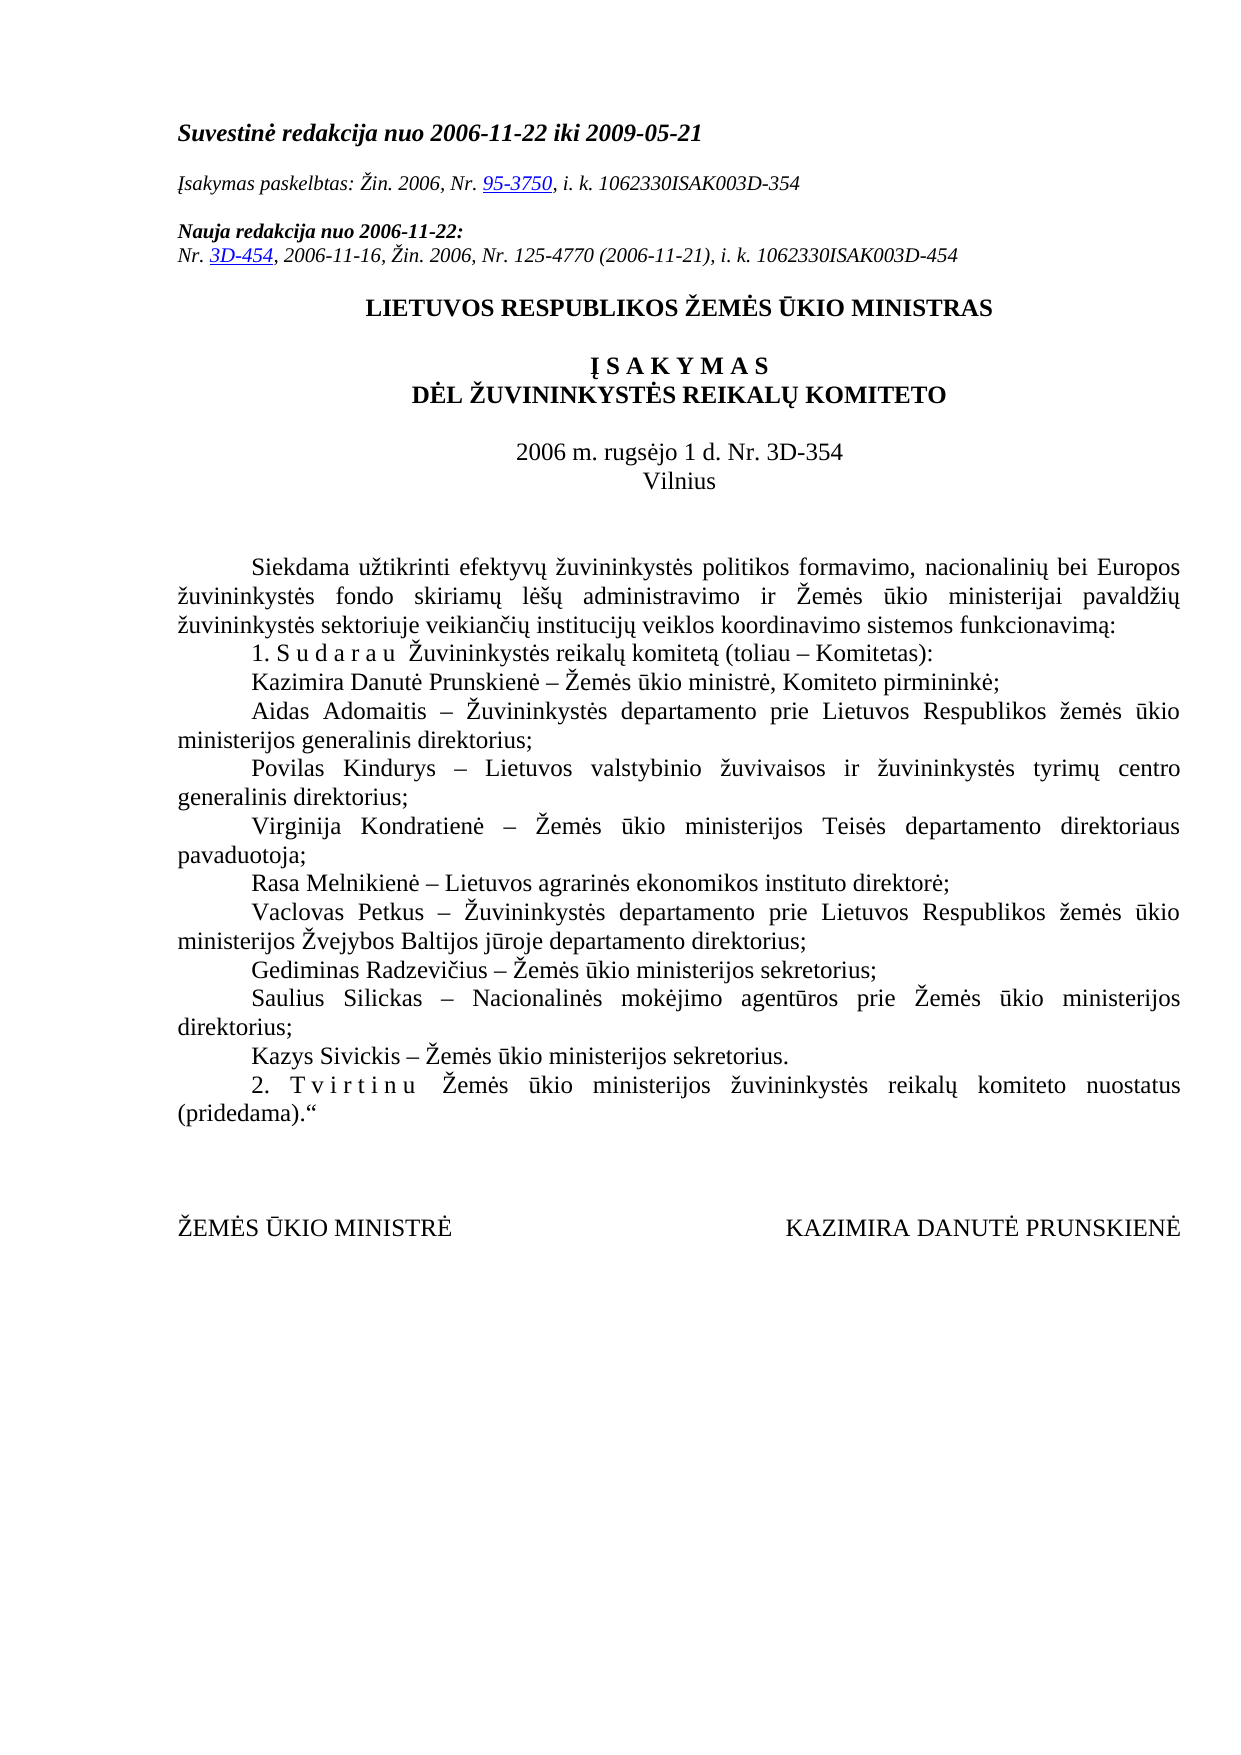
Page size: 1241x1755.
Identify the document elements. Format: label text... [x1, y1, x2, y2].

text Nr. 3D-454, 2006-11-16, Žin. 2006, Nr. 125-4770 (2006-11-21), i. k. 1062330ISAK003D-454 [177, 243, 1181, 267]
text Suvestinė redakcija nuo 2006-11-22 iki 2009-05-21 [177, 118, 1181, 147]
text ĮSAKYMAS [177, 351, 1181, 380]
text Virginija Kondratienė – Žemės ūkio ministerijos Teisės departamento direktoriaus pavaduotoja; [177, 811, 1181, 868]
text Rasa Melnikienė – Lietuvos agrarinės ekonomikos instituto direktorė; [177, 868, 1181, 897]
text ŽEMĖS ŪKIO MINISTRĖ KAZIMIRA DANUTĖ PRUNSKIENĖ [177, 1213, 1181, 1242]
text LIETUVOS RESPUBLIKOS ŽEMĖS ŪKIO MINISTRAS [177, 293, 1181, 322]
text Nauja redakcija nuo 2006-11-22: [177, 219, 1181, 243]
text Kazys Sivickis – Žemės ūkio ministerijos sekretorius. [177, 1041, 1181, 1070]
text 1. Sudarau Žuvininkystės reikalų komitetą (toliau – Komitetas): [177, 638, 1181, 667]
text Vilnius [177, 466, 1181, 495]
text Siekdama užtikrinti efektyvų žuvininkystės politikos formavimo, nacionalinių bei Europos žuvininkystės fondo skiriamų lėšų administravimo ir Žemės ūkio ministerijai pavaldžių žuvininkystės sektoriuje veikiančių institucijų veiklos koordinavimo sistemos funkcionavimą: [177, 552, 1181, 638]
text Gediminas Radzevičius – Žemės ūkio ministerijos sekretorius; [177, 955, 1181, 983]
text Saulius Silickas – Nacionalinės mokėjimo agentūros prie Žemės ūkio ministerijos direktorius; [177, 983, 1181, 1041]
text 2006 m. rugsėjo 1 d. Nr. 3D-354 [177, 437, 1181, 466]
text Įsakymas paskelbtas: Žin. 2006, Nr. 95-3750, i. k. 1062330ISAK003D-354 [177, 171, 1181, 195]
text Kazimira Danutė Prunskienė – Žemės ūkio ministrė, Komiteto pirmininkė; [177, 667, 1181, 696]
text Aidas Adomaitis – Žuvininkystės departamento prie Lietuvos Respublikos žemės ūkio ministerijos generalinis direktorius; [177, 696, 1181, 753]
text Povilas Kindurys – Lietuvos valstybinio žuvivaisos ir žuvininkystės tyrimų centro generalinis direktorius; [177, 753, 1181, 811]
text 2. Tvirtinu Žemės ūkio ministerijos žuvininkystės reikalų komiteto nuostatus (pridedama).“ [177, 1070, 1181, 1127]
text Vaclovas Petkus – Žuvininkystės departamento prie Lietuvos Respublikos žemės ūkio ministerijos Žvejybos Baltijos jūroje departamento direktorius; [177, 897, 1181, 955]
text DĖL ŽUVININKYSTĖS REIKALŲ KOMITETO [177, 380, 1181, 408]
